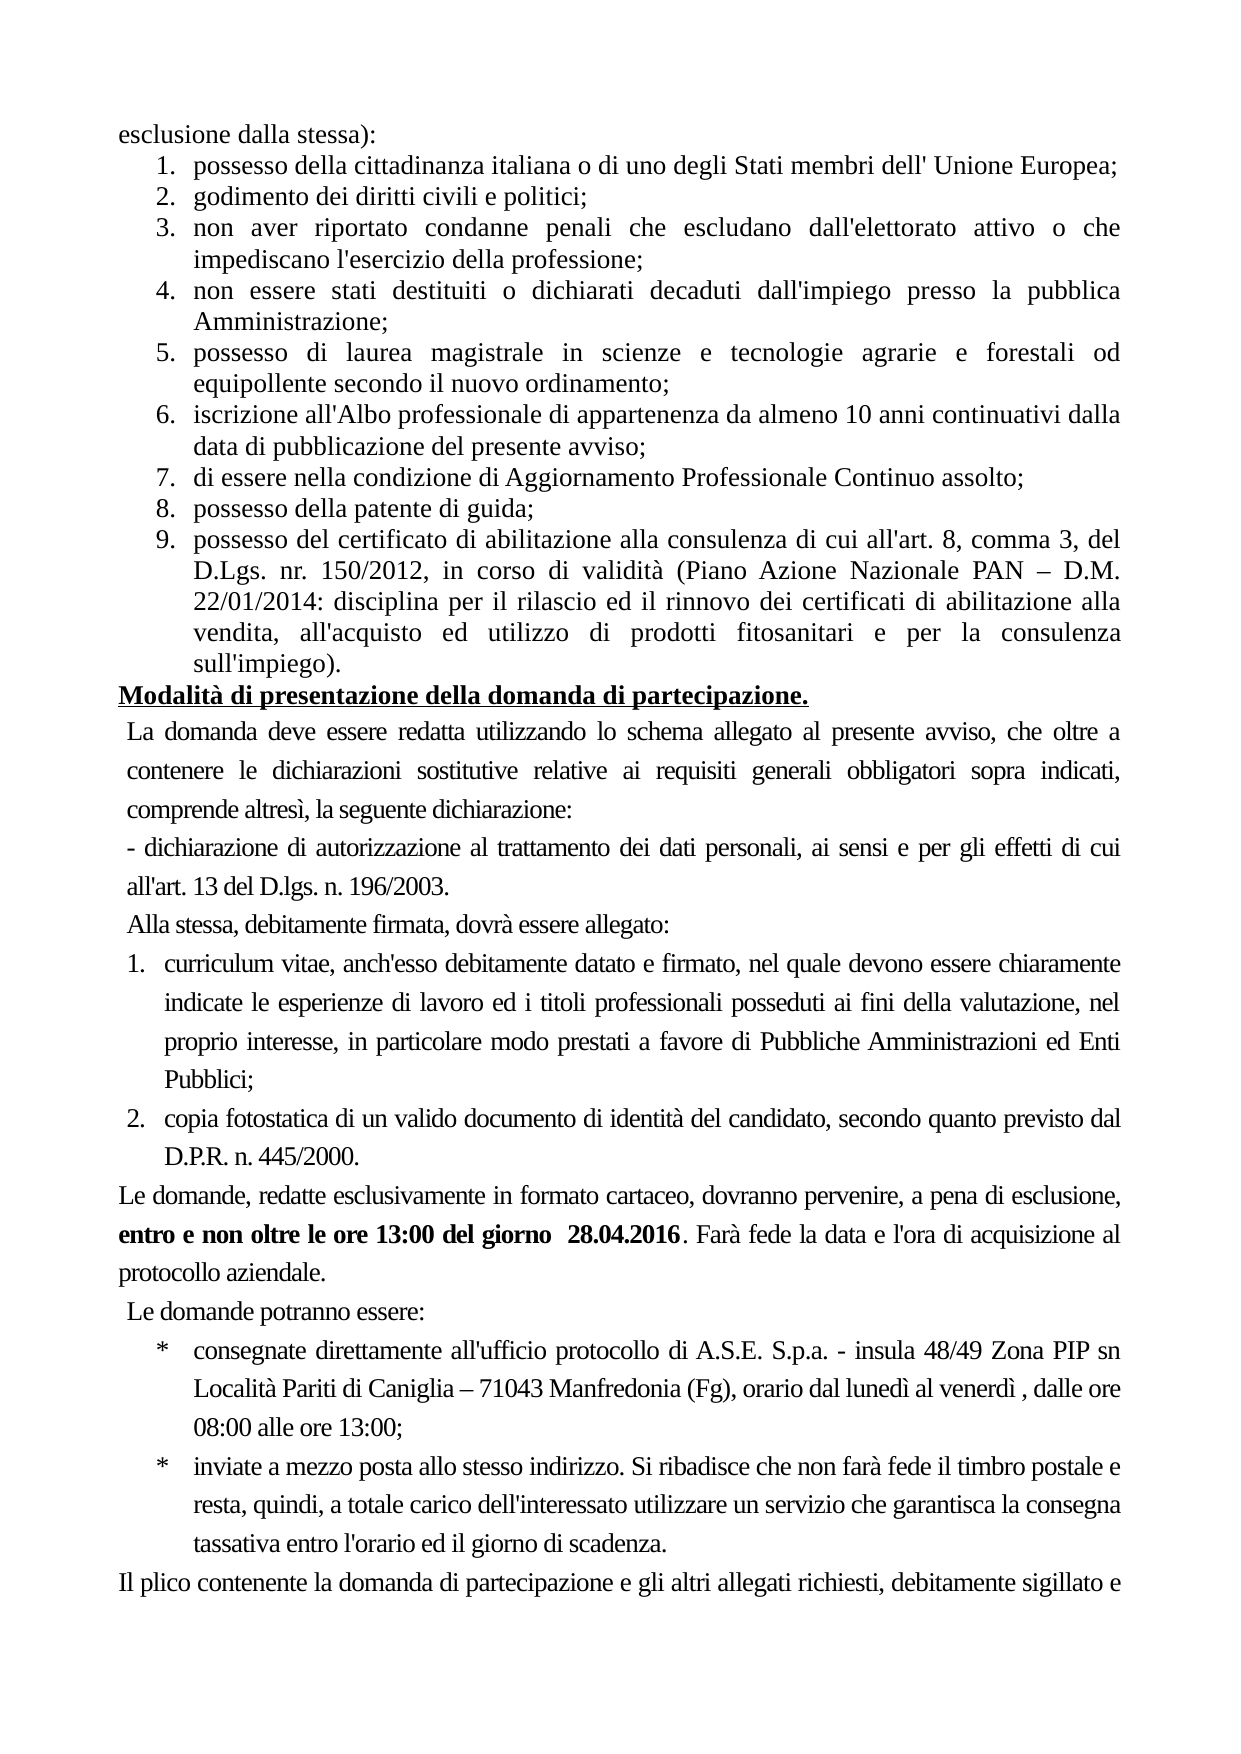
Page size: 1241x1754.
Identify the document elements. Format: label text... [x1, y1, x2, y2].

list possesso di laurea magistrale in scienze e tecnologie agrarie e forestali od equipollente secondo il nuovo ordinamento; [156, 336, 1122, 398]
list curriculum vitae, anch'esso debitamente datato e firmato, nel quale devono essere chiaramente indicate le esperienze di lavoro ed i titoli professionali posseduti ai fini della valutazione, nel proprio interesse, in particolare modo prestati a favore di Pubbliche Amministrazioni ed Enti Pubblici; [126, 942, 1122, 1096]
text esclusione dalla stessa): [118, 118, 1122, 149]
list non aver riportato condanne penali che escludano dall'elettorato attivo o che impediscano l'esercizio della professione; [156, 212, 1122, 274]
list copia fotostatica di un valido documento di identità del candidato, secondo quanto previsto dal D.P.R. n. 445/2000. [126, 1096, 1122, 1174]
list inviate a mezzo posta allo stesso indirizzo. Si ribadisce che non farà fede il timbro postale e resta, quindi, a totale carico dell'interessato utilizzare un servizio che garantisca la consegna tassativa entro l'orario ed il giorno di scadenza. [156, 1444, 1122, 1560]
text Il plico contenente la domanda di partecipazione e gli altri allegati richiesti, debitamente sigillato e [118, 1560, 1122, 1599]
list godimento dei diritti civili e politici; [156, 180, 1122, 212]
list non essere stati destituiti o dichiarati decaduti dall'impiego presso la pubblica Amministrazione; [156, 274, 1122, 336]
list possesso della cittadinanza italiana o di uno degli Stati membri dell' Unione Europea; [156, 149, 1122, 180]
list iscrizione all'Albo professionale di appartenenza da almeno 10 anni continuativi dalla data di pubblicazione del presente avviso; [156, 398, 1122, 461]
list consegnate direttamente all'ufficio protocollo di A.S.E. S.p.a. - insula 48/49 Zona PIP sn Località Pariti di Caniglia – 71043 Manfredonia (Fg), orario dal lunedì al venerdì , dalle ore 08:00 alle ore 13:00; [156, 1328, 1122, 1444]
list - dichiarazione di autorizzazione al trattamento dei dati personali, ai sensi e per gli effetti di cui all'art. 13 del D.lgs. n. 196/2003. [126, 826, 1122, 903]
list di essere nella condizione di Aggiornamento Professionale Continuo assolto; [156, 461, 1122, 492]
list La domanda deve essere redatta utilizzando lo schema allegato al presente avviso, che oltre a contenere le dichiarazioni sostitutive relative ai requisiti generali obbligatori sopra indicati, comprende altresì, la seguente dichiarazione: [126, 710, 1122, 826]
list Alla stessa, debitamente firmata, dovrà essere allegato: [126, 903, 1122, 942]
text Modalità di presentazione della domanda di partecipazione. [118, 679, 1122, 710]
list possesso del certificato di abilitazione alla consulenza di cui all'art. 8, comma 3, del D.Lgs. nr. 150/2012, in corso di validità (Piano Azione Nazionale PAN – D.M. 22/01/2014: disciplina per il rilascio ed il rinnovo dei certificati di abilitazione alla vendita, all'acquisto ed utilizzo di prodotti fitosanitari e per la consulenza sull'impiego). [156, 523, 1122, 679]
list possesso della patente di guida; [156, 492, 1122, 523]
text Le domande, redatte esclusivamente in formato cartaceo, dovranno pervenire, a pena di esclusione, entro e non oltre le ore 13:00 del giorno 28.04.2016. Farà fede la data e l'ora di acquisizione al protocollo aziendale. [118, 1174, 1122, 1289]
list Le domande potranno essere: [126, 1289, 1122, 1328]
